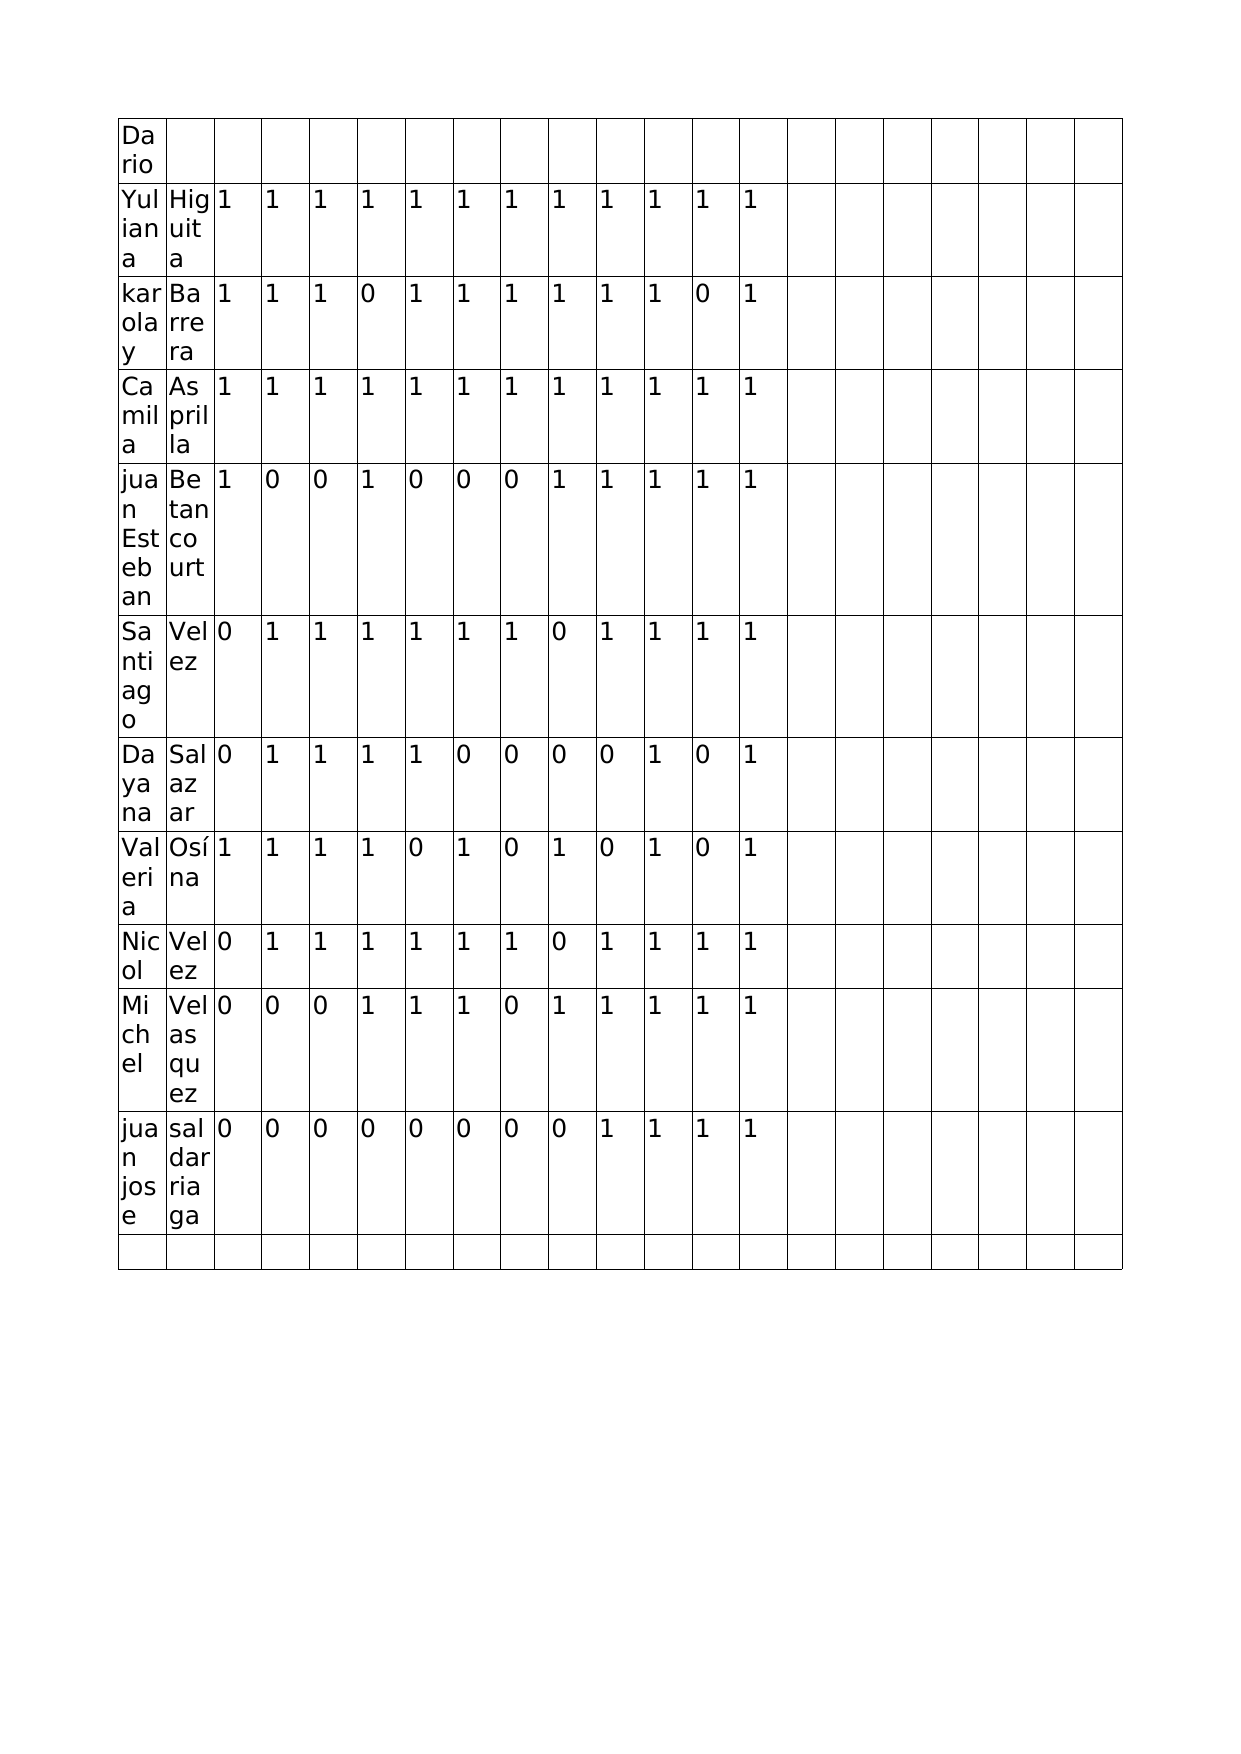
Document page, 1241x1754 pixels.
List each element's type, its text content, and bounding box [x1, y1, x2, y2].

table_cell Michel [119, 989, 166, 1111]
table_cell juan jose [119, 1112, 166, 1233]
table_cell [1075, 464, 1122, 614]
table_cell 0 [501, 464, 548, 614]
table_cell 0 [549, 1112, 596, 1233]
table_cell 1 [740, 1112, 787, 1233]
table_cell [501, 119, 548, 182]
table_cell 1 [454, 925, 500, 988]
table_cell [932, 184, 978, 276]
table_cell 1 [310, 277, 357, 369]
table_cell 0 [310, 1112, 357, 1233]
table_cell juan Esteban [119, 464, 166, 614]
table_cell [932, 616, 978, 737]
table_cell 0 [693, 832, 739, 924]
table_cell 0 [215, 925, 261, 988]
table_cell [1027, 925, 1074, 988]
table_cell 1 [597, 1112, 644, 1233]
table_cell [597, 119, 644, 182]
table_cell 1 [262, 616, 309, 737]
table_cell [1075, 1235, 1122, 1268]
table_cell [1027, 1112, 1074, 1233]
table_cell [788, 277, 835, 369]
table_cell [932, 832, 978, 924]
table_cell 1 [358, 832, 405, 924]
table_cell 1 [406, 370, 453, 463]
table_cell 1 [310, 370, 357, 463]
table_cell karolay [119, 277, 166, 369]
table_cell 0 [215, 616, 261, 737]
table_cell 1 [549, 464, 596, 614]
table_cell 1 [693, 616, 739, 737]
table_cell 0 [597, 832, 644, 924]
table_cell 0 [406, 464, 453, 614]
table_cell 1 [645, 184, 692, 276]
table_cell 1 [645, 370, 692, 463]
table_cell 1 [262, 277, 309, 369]
table_cell [406, 119, 453, 182]
table_cell 0 [549, 738, 596, 831]
table_cell [884, 738, 931, 831]
table_cell Nicol [119, 925, 166, 988]
table_cell [932, 370, 978, 463]
table_cell 0 [406, 832, 453, 924]
table_cell [979, 832, 1026, 924]
table_cell [932, 738, 978, 831]
table_cell [884, 925, 931, 988]
table_cell [836, 616, 883, 737]
table_cell 1 [262, 184, 309, 276]
table_cell [979, 925, 1026, 988]
table_cell [836, 184, 883, 276]
table_cell [454, 1235, 500, 1268]
table_cell 1 [501, 277, 548, 369]
table_cell 1 [406, 989, 453, 1111]
table_cell 1 [740, 832, 787, 924]
table_cell 1 [740, 184, 787, 276]
table_cell [549, 119, 596, 182]
table_cell Yuliana [119, 184, 166, 276]
table_cell [1075, 119, 1122, 182]
table_cell [1027, 119, 1074, 182]
table_cell [836, 1112, 883, 1233]
table_cell [1027, 1235, 1074, 1268]
table_cell 0 [358, 277, 405, 369]
table_cell 1 [740, 925, 787, 988]
table_cell 1 [310, 738, 357, 831]
table_cell Betancourt [167, 464, 214, 614]
table_cell [119, 1235, 166, 1268]
table_cell [884, 832, 931, 924]
table_cell [597, 1235, 644, 1268]
table_cell 1 [406, 616, 453, 737]
table_cell 0 [549, 925, 596, 988]
table_cell 1 [310, 184, 357, 276]
table_cell Dario [119, 119, 166, 182]
table_cell [215, 119, 261, 182]
table_cell [884, 370, 931, 463]
table_cell Valeria [119, 832, 166, 924]
table_cell [262, 1235, 309, 1268]
table_cell [836, 832, 883, 924]
table_cell Velasquez [167, 989, 214, 1111]
table_cell 1 [454, 832, 500, 924]
table_cell 1 [310, 616, 357, 737]
table_cell [932, 1235, 978, 1268]
table_cell 1 [597, 989, 644, 1111]
table_cell [693, 1235, 739, 1268]
table_cell [979, 119, 1026, 182]
table_cell 1 [454, 370, 500, 463]
table_cell Dayana [119, 738, 166, 831]
table_cell 1 [310, 832, 357, 924]
table_cell [884, 277, 931, 369]
table_cell 1 [693, 464, 739, 614]
table_cell [358, 1235, 405, 1268]
table_cell 1 [740, 370, 787, 463]
table_cell [836, 989, 883, 1111]
table_cell [645, 1235, 692, 1268]
table_cell 1 [645, 1112, 692, 1233]
table_cell 1 [645, 832, 692, 924]
table_cell 1 [454, 989, 500, 1111]
table_cell 1 [549, 832, 596, 924]
table_cell [788, 119, 835, 182]
table_cell 1 [310, 925, 357, 988]
table_cell 1 [454, 277, 500, 369]
table_cell [884, 1112, 931, 1233]
table_cell 1 [549, 989, 596, 1111]
table_cell [167, 1235, 214, 1268]
table_cell 1 [358, 989, 405, 1111]
table_cell 1 [693, 1112, 739, 1233]
table_cell [1075, 370, 1122, 463]
table_cell [836, 738, 883, 831]
table_cell 1 [358, 738, 405, 831]
table_cell 1 [358, 925, 405, 988]
table_cell 1 [358, 184, 405, 276]
table_cell Velez [167, 925, 214, 988]
table_cell [788, 464, 835, 614]
table_cell 1 [549, 184, 596, 276]
table_cell [1075, 989, 1122, 1111]
table_cell 1 [262, 738, 309, 831]
table_cell 1 [501, 370, 548, 463]
table_cell 0 [215, 989, 261, 1111]
table_cell [788, 370, 835, 463]
table_cell [740, 1235, 787, 1268]
table_cell 0 [215, 1112, 261, 1233]
table_cell 0 [454, 738, 500, 831]
table_cell Higuita [167, 184, 214, 276]
table_cell [788, 738, 835, 831]
table_cell [788, 1235, 835, 1268]
table_cell Velez [167, 616, 214, 737]
table_cell [788, 616, 835, 737]
table_cell 0 [406, 1112, 453, 1233]
table_cell [979, 1235, 1026, 1268]
table_cell 1 [693, 925, 739, 988]
table_cell 1 [406, 738, 453, 831]
table_cell 1 [597, 925, 644, 988]
table_cell 1 [406, 277, 453, 369]
table_cell 0 [310, 464, 357, 614]
table_cell [1027, 370, 1074, 463]
table_cell 1 [645, 616, 692, 737]
table_cell 1 [693, 370, 739, 463]
table_cell Asprilla [167, 370, 214, 463]
table_cell [454, 119, 500, 182]
table_cell 1 [549, 277, 596, 369]
table_cell 0 [597, 738, 644, 831]
table_cell 0 [454, 1112, 500, 1233]
table_cell [1027, 616, 1074, 737]
table_cell [788, 925, 835, 988]
table_cell 1 [645, 738, 692, 831]
table_cell 1 [358, 616, 405, 737]
table_cell [358, 119, 405, 182]
table_cell [884, 1235, 931, 1268]
table_cell [1075, 738, 1122, 831]
table_cell 0 [501, 989, 548, 1111]
table_cell [836, 119, 883, 182]
table_cell 1 [645, 989, 692, 1111]
table_cell Camila [119, 370, 166, 463]
table_cell [1075, 925, 1122, 988]
table_cell 1 [501, 184, 548, 276]
table_cell 0 [358, 1112, 405, 1233]
table_cell [788, 989, 835, 1111]
table_cell Barrera [167, 277, 214, 369]
table_cell [932, 464, 978, 614]
table_cell 1 [645, 277, 692, 369]
table_cell [932, 1112, 978, 1233]
table_cell 1 [597, 184, 644, 276]
table_cell [215, 1235, 261, 1268]
table_cell 1 [740, 464, 787, 614]
table_cell [1027, 832, 1074, 924]
table_cell [310, 119, 357, 182]
table_cell [788, 1112, 835, 1233]
table_cell 0 [549, 616, 596, 737]
table_cell [1075, 184, 1122, 276]
table_cell [1075, 1112, 1122, 1233]
table_cell 0 [501, 832, 548, 924]
table_cell 1 [597, 277, 644, 369]
table_cell [836, 370, 883, 463]
table_cell [884, 464, 931, 614]
table_cell 1 [549, 370, 596, 463]
table_cell 1 [740, 616, 787, 737]
table_cell 1 [740, 277, 787, 369]
table_cell [1027, 277, 1074, 369]
table_cell [932, 277, 978, 369]
table_cell [932, 925, 978, 988]
table_cell 1 [597, 616, 644, 737]
table_cell [979, 738, 1026, 831]
table_cell [979, 370, 1026, 463]
table_cell [693, 119, 739, 182]
table_cell [310, 1235, 357, 1268]
table_cell 0 [262, 989, 309, 1111]
table_cell [979, 184, 1026, 276]
table_cell Santiago [119, 616, 166, 737]
table_cell [979, 616, 1026, 737]
table_cell 1 [645, 464, 692, 614]
table_cell 1 [215, 832, 261, 924]
table_cell 1 [645, 925, 692, 988]
table_cell [979, 989, 1026, 1111]
table_cell [932, 989, 978, 1111]
table_cell 1 [740, 989, 787, 1111]
table_cell 1 [262, 925, 309, 988]
table_cell 0 [262, 464, 309, 614]
table_cell 0 [501, 1112, 548, 1233]
table_cell [884, 184, 931, 276]
table_cell Osína [167, 832, 214, 924]
table_cell 1 [454, 616, 500, 737]
table_cell saldarriaga [167, 1112, 214, 1233]
table_cell 1 [215, 370, 261, 463]
table_cell [1027, 184, 1074, 276]
table_cell [1027, 989, 1074, 1111]
table_cell [979, 1112, 1026, 1233]
table_cell 1 [215, 464, 261, 614]
table_cell [1075, 616, 1122, 737]
table_cell 1 [358, 370, 405, 463]
table_cell 0 [693, 738, 739, 831]
table_cell [884, 989, 931, 1111]
table_cell 1 [740, 738, 787, 831]
table_cell 1 [406, 184, 453, 276]
table_cell 0 [215, 738, 261, 831]
table_cell [932, 119, 978, 182]
table_cell 1 [693, 184, 739, 276]
table_cell [1075, 832, 1122, 924]
table_cell [836, 464, 883, 614]
table_cell [884, 616, 931, 737]
table_cell 1 [597, 464, 644, 614]
table_cell Salazar [167, 738, 214, 831]
table_cell [1075, 277, 1122, 369]
table_cell [979, 464, 1026, 614]
table_cell 1 [597, 370, 644, 463]
table_cell [836, 277, 883, 369]
table_cell 0 [454, 464, 500, 614]
table_cell [884, 119, 931, 182]
table_cell [788, 184, 835, 276]
table_cell [788, 832, 835, 924]
table_cell 1 [693, 989, 739, 1111]
table_cell [406, 1235, 453, 1268]
table_cell 1 [215, 184, 261, 276]
table_cell 1 [262, 370, 309, 463]
table_cell [979, 277, 1026, 369]
table_cell [836, 1235, 883, 1268]
table_cell 0 [262, 1112, 309, 1233]
table_cell 1 [358, 464, 405, 614]
table_cell 1 [501, 616, 548, 737]
table_cell 1 [454, 184, 500, 276]
table_cell 0 [501, 738, 548, 831]
table_cell [740, 119, 787, 182]
table_cell 1 [262, 832, 309, 924]
table_cell [645, 119, 692, 182]
table_cell [1027, 464, 1074, 614]
table_cell 1 [501, 925, 548, 988]
table_cell [1027, 738, 1074, 831]
table_cell [549, 1235, 596, 1268]
table_cell [501, 1235, 548, 1268]
table_cell 0 [310, 989, 357, 1111]
table_cell [262, 119, 309, 182]
table_cell [836, 925, 883, 988]
table_cell 1 [406, 925, 453, 988]
table_cell [167, 119, 214, 182]
table_cell 1 [215, 277, 261, 369]
table_cell 0 [693, 277, 739, 369]
